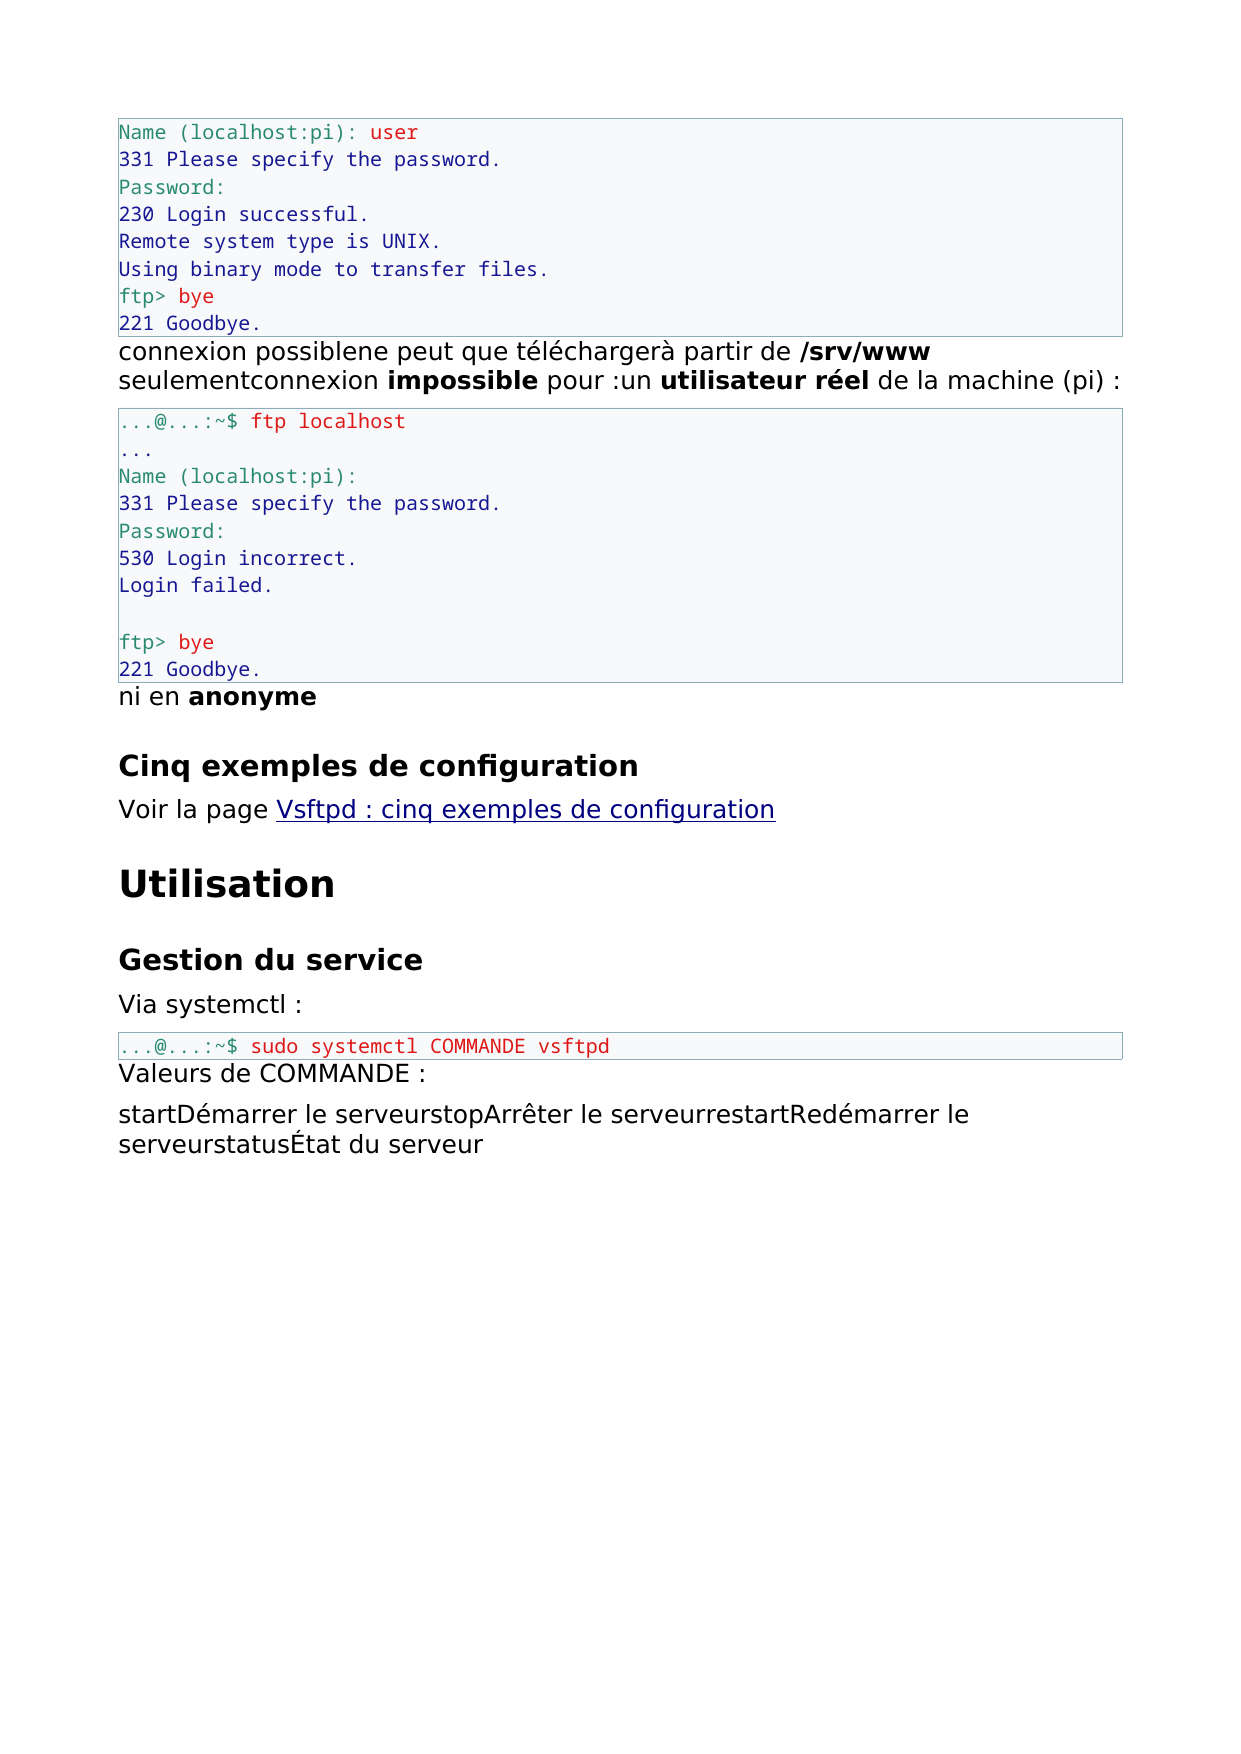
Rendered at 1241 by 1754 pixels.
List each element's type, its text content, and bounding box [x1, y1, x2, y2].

text Via systemctl : [118, 990, 1122, 1019]
text Voir la page Vsftpd : cinq exemples de configuration [118, 796, 1122, 825]
text ni en anonyme [118, 683, 1122, 712]
subtitle Cinq exemples de configuration [118, 749, 1122, 783]
text ...@...:~$ sudo systemctl COMMANDE vsftpd [119, 1033, 1122, 1059]
text Valeurs de COMMANDE : [118, 1060, 1122, 1088]
subtitle Utilisation [118, 862, 1122, 906]
text startDémarrer le serveurstopArrêter le serveurrestartRedémarrer le serveurstatusÉtat du serveur [118, 1101, 1122, 1159]
text ...@...:~$ ftp localhost ... Name (localhost:pi): 331 Please specify the password. Password: 530 Login incorrect. Login failed. ftp> bye 221 Goodbye. [119, 409, 1122, 682]
text connexion possiblene peut que téléchargerà partir de /srv/www seulementconnexion impossible pour :un utilisateur réel de la machine (pi) : [118, 337, 1122, 395]
text Name (localhost:pi): user 331 Please specify the password. Password: 230 Login successful. Remote system type is UNIX. Using binary mode to transfer files. ftp> bye 221 Goodbye. [119, 119, 1122, 336]
subtitle Gestion du service [118, 943, 1122, 977]
